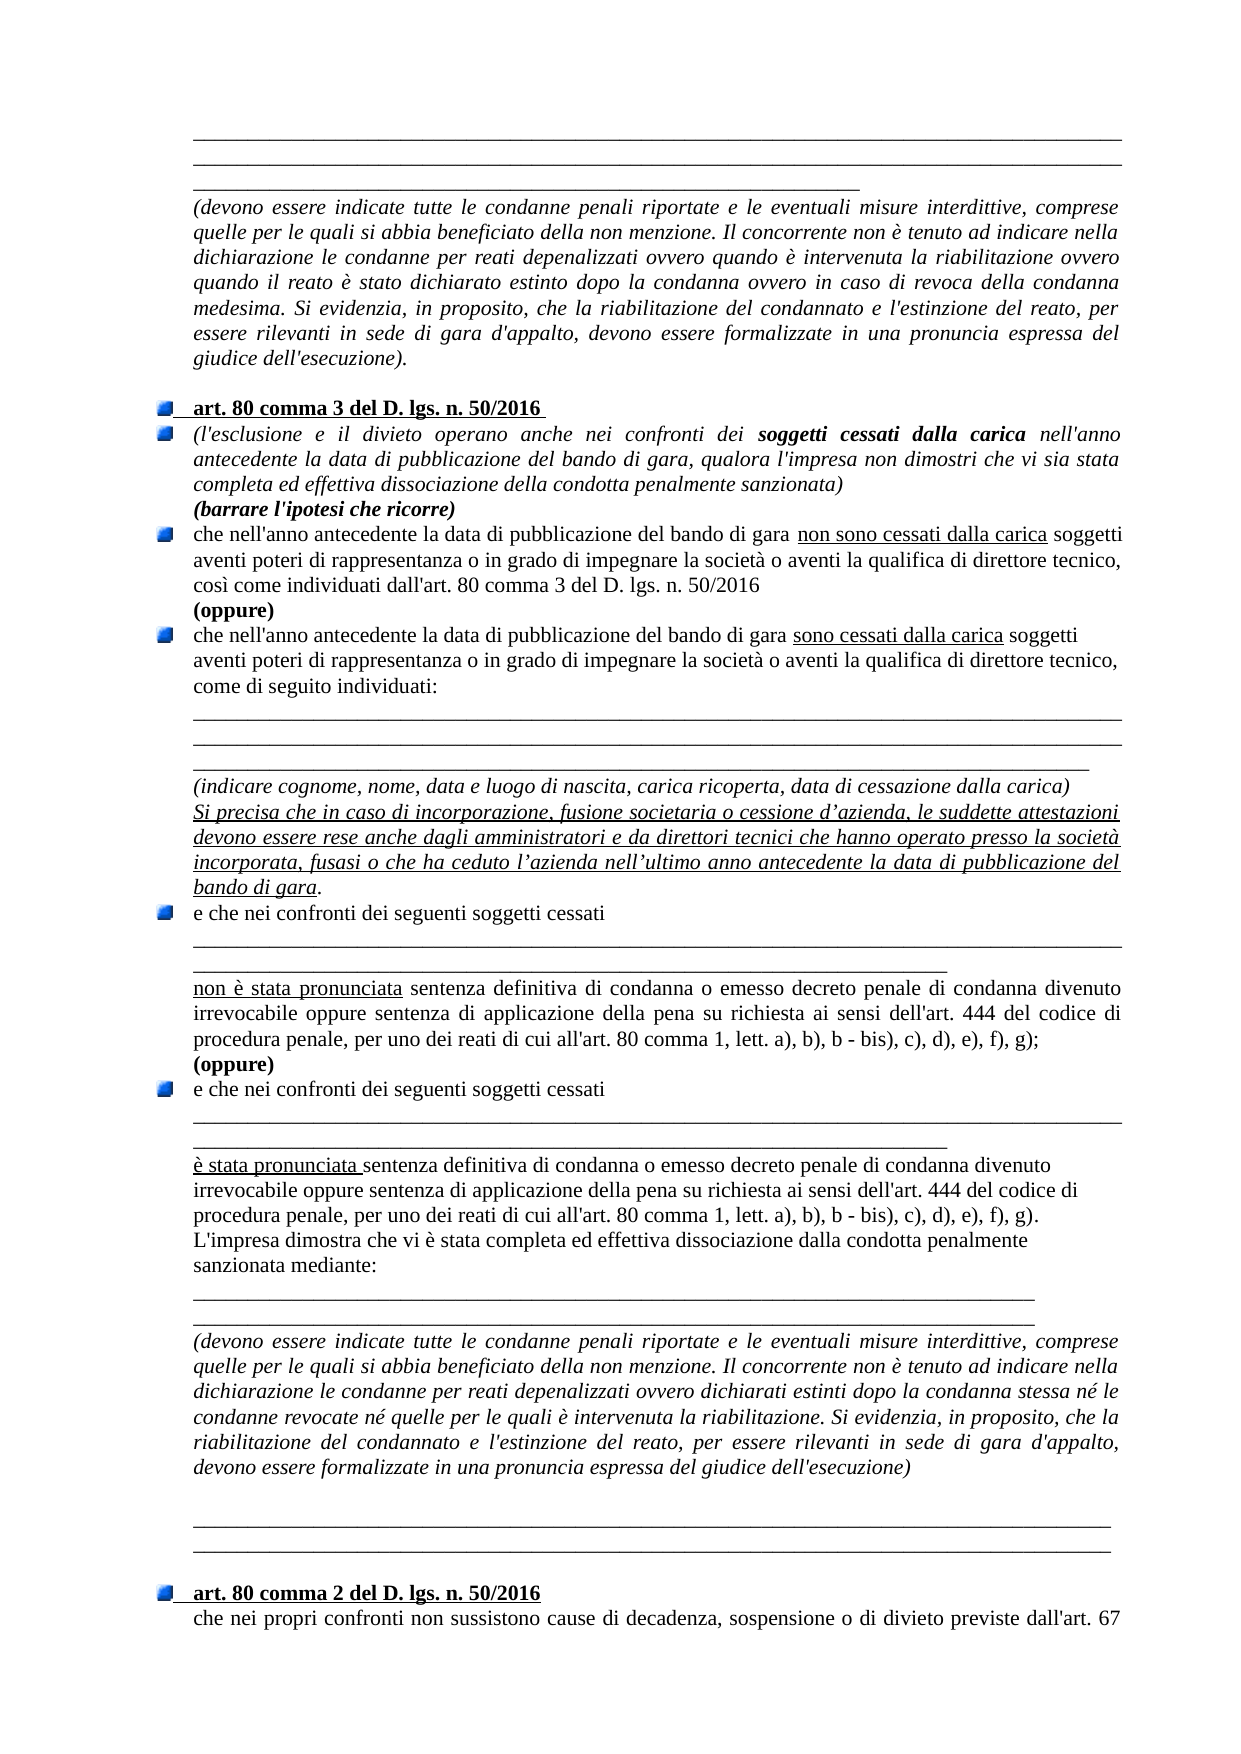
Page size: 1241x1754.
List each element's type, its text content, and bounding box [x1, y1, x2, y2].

list (barrare l'ipotesi che ricorre) [156, 496, 1123, 521]
picture [156, 1080, 173, 1097]
list e che nei confronti dei seguenti soggetti cessati [156, 1076, 1123, 1101]
list Si precisa che in caso di incorporazione, fusione societaria o cessione d’azienda, le suddette attestazioni devono essere rese anche dagli amministratori e da direttori tecnici che hanno operato presso la società incorporata, fusasi o che ha ceduto l’azienda nell’ultimo anno antecedente la data di pubblicazione del bando di gara. [156, 799, 1123, 899]
list _____________________________________________________________________________ [156, 1303, 1123, 1328]
picture [156, 526, 173, 542]
list che nell'anno antecedente la data di pubblicazione del bando di gara sono cessati dalla carica soggetti aventi poteri di rappresentanza o in grado di impegnare la società o aventi la qualifica di direttore tecnico, come di seguito individuati: ____________________________________________________________________________________________________________________________________________________________________________________________________________________________________________________________ [156, 622, 1123, 773]
list art. 80 comma 2 del D. lgs. n. 50/2016 [156, 1580, 1123, 1605]
list (oppure) [156, 1051, 1123, 1076]
list __________________________________________________________________________________________________________________________________________________________ [156, 1101, 1123, 1152]
picture [156, 1584, 173, 1601]
picture [156, 904, 173, 920]
picture [156, 626, 173, 643]
list che nell'anno antecedente la data di pubblicazione del bando di gara non sono cessati dalla carica soggetti aventi poteri di rappresentanza o in grado di impegnare la società o aventi la qualifica di direttore tecnico, così come individuati dall'art. 80 comma 3 del D. lgs. n. 50/2016 [156, 521, 1123, 597]
list (devono essere indicate tutte le condanne penali riportate e le eventuali misure interdittive, comprese quelle per le quali si abbia beneficiato della non menzione. Il concorrente non è tenuto ad indicare nella dichiarazione le condanne per reati depenalizzati ovvero dichiarati estinti dopo la condanna stessa né le condanne revocate né quelle per le quali è intervenuta la riabilitazione. Si evidenzia, in proposito, che la riabilitazione del condannato e l'estinzione del reato, per essere rilevanti in sede di gara d'appalto, devono essere formalizzate in una pronuncia espressa del giudice dell'esecuzione) [156, 1328, 1123, 1479]
list non è stata pronunciata sentenza definitiva di condanna o emesso decreto penale di condanna divenuto irrevocabile oppure sentenza di applicazione della pena su richiesta ai sensi dell'art. 444 del codice di procedura penale, per uno dei reati di cui all'art. 80 comma 1, lett. a), b), b - bis), c), d), e), f), g); [156, 975, 1123, 1051]
list ________________________________________________________________________________________________________________________________________________________________________ [156, 1504, 1123, 1555]
picture [156, 425, 173, 441]
list __________________________________________________________________________________________________________________________________________________________ [156, 925, 1123, 975]
list è stata pronunciata sentenza definitiva di condanna o emesso decreto penale di condanna divenuto irrevocabile oppure sentenza di applicazione della pena su richiesta ai sensi dell'art. 444 del codice di procedura penale, per uno dei reati di cui all'art. 80 comma 1, lett. a), b), b - bis), c), d), e), f), g). L'impresa dimostra che vi è stata completa ed effettiva dissociazione dalla condotta penalmente sanzionata mediante: _____________________________________________________________________________ [156, 1152, 1123, 1303]
list (indicare cognome, nome, data e luogo di nascita, carica ricoperta, data di cessazione dalla carica) [156, 773, 1123, 799]
picture [156, 400, 173, 416]
list (l'esclusione e il divieto operano anche nei confronti dei soggetti cessati dalla carica nell'anno antecedente la data di pubblicazione del bando di gara, qualora l'impresa non dimostri che vi sia stata completa ed effettiva dissociazione della condotta penalmente sanzionata) [156, 421, 1123, 496]
list art. 80 comma 3 del D. lgs. n. 50/2016 [156, 395, 1123, 421]
list (oppure) [156, 597, 1123, 622]
list che nei propri confronti non sussistono cause di decadenza, sospensione o di divieto previste dall'art. 67 [156, 1605, 1123, 1631]
list _______________________________________________________________________________________________________________________________________________________________________________________________________________________________________ [156, 118, 1123, 194]
list e che nei confronti dei seguenti soggetti cessati [156, 899, 1123, 925]
list (devono essere indicate tutte le condanne penali riportate e le eventuali misure interdittive, comprese quelle per le quali si abbia beneficiato della non menzione. Il concorrente non è tenuto ad indicare nella dichiarazione le condanne per reati depenalizzati ovvero quando è intervenuta la riabilitazione ovvero quando il reato è stato dichiarato estinto dopo la condanna ovvero in caso di revoca della condanna medesima. Si evidenzia, in proposito, che la riabilitazione del condannato e l'estinzione del reato, per essere rilevanti in sede di gara d'appalto, devono essere formalizzate in una pronuncia espressa del giudice dell'esecuzione). [156, 194, 1123, 370]
